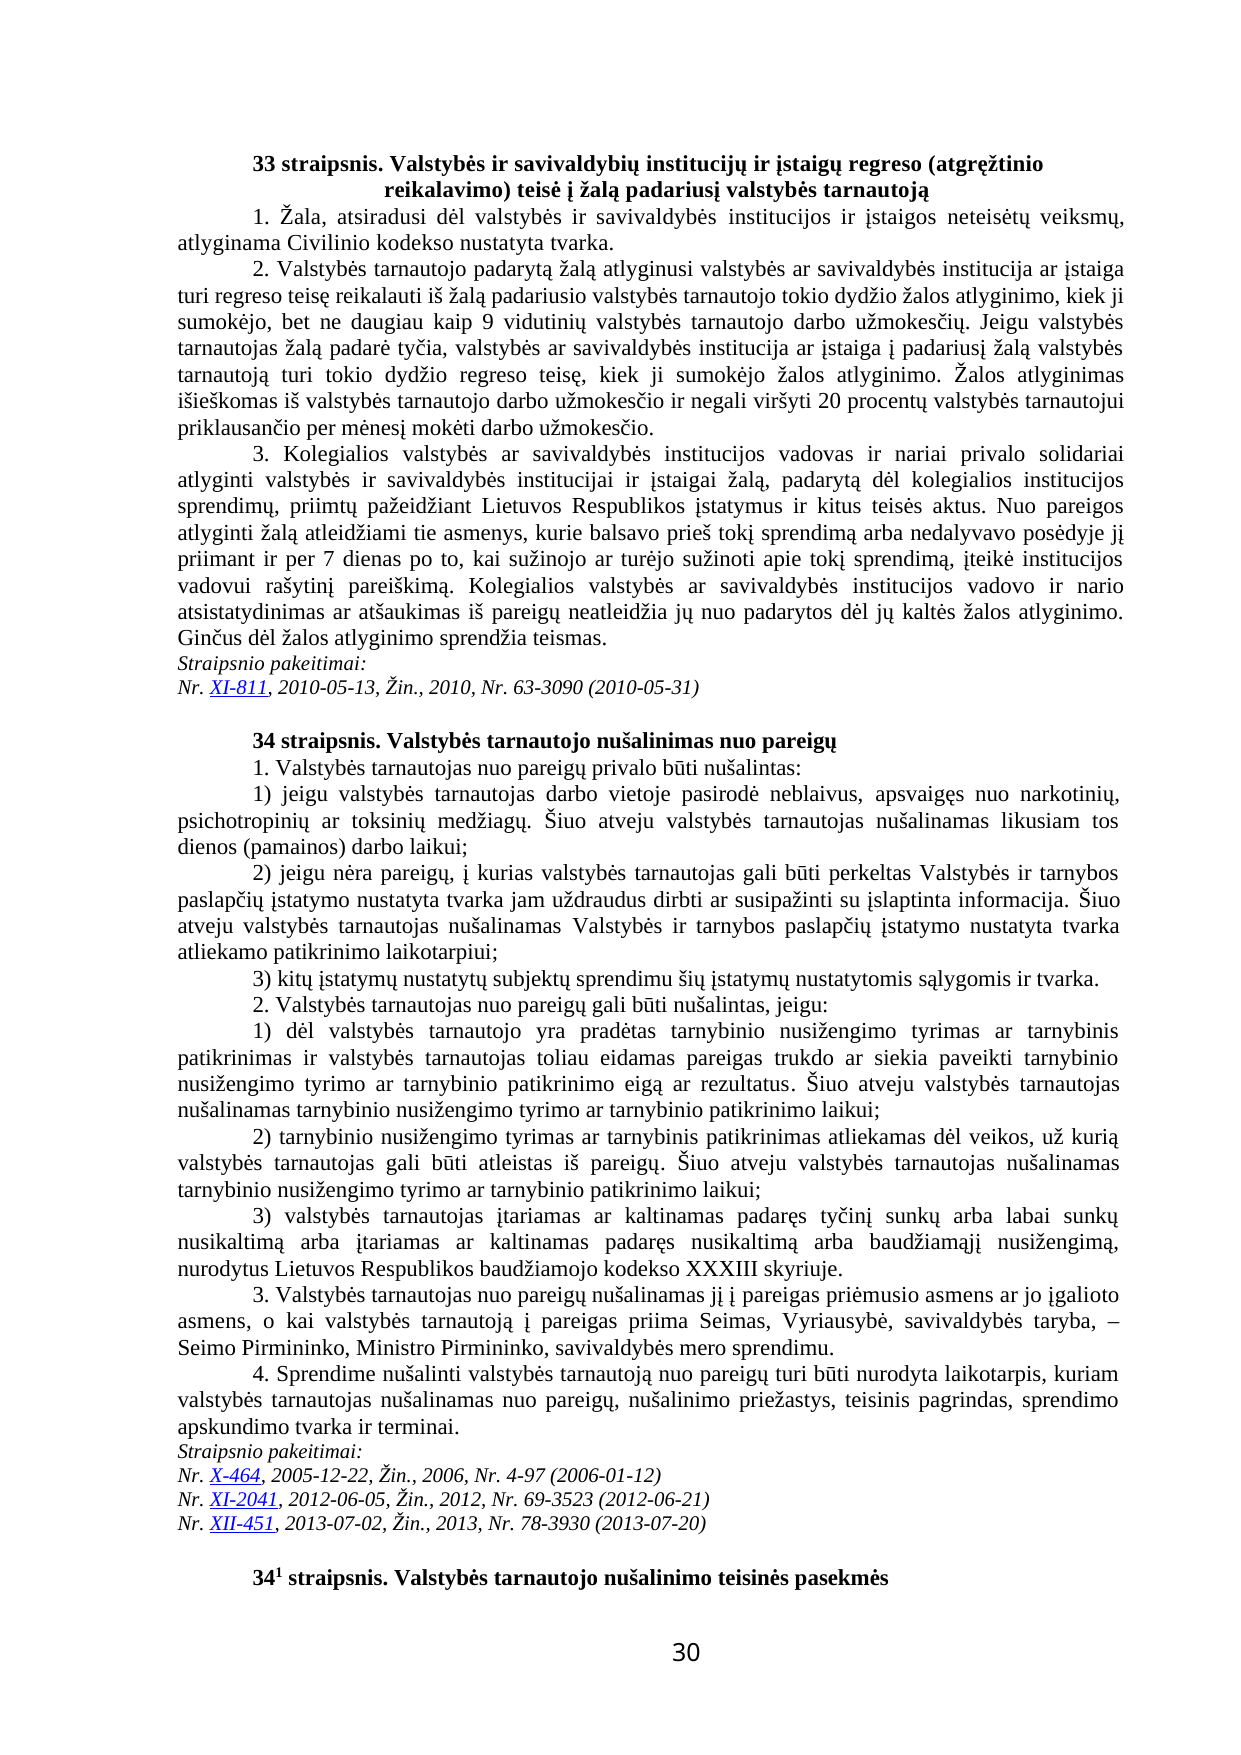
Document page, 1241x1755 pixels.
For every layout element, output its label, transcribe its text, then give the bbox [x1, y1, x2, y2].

text 1) jeigu valstybės tarnautojas darbo vietoje pasirodė neblaivus, apsvaigęs nuo narkotinių, psichotropinių ar toksinių medžiagų. Šiuo atveju valstybės tarnautojas nušalinamas likusiam tos dienos (pamainos) darbo laikui; [177, 780, 1120, 859]
text 1. Žala, atsiradusi dėl valstybės ir savivaldybės institucijos ir įstaigos neteisėtų veiksmų, atlyginama Civilinio kodekso nustatyta tvarka. [177, 203, 1126, 255]
text Nr. XII-451, 2013-07-02, Žin., 2013, Nr. 78-3930 (2013-07-20) [177, 1511, 1120, 1535]
text 4. Sprendime nušalinti valstybės tarnautoją nuo pareigų turi būti nurodyta laikotarpis, kuriam valstybės tarnautojas nušalinamas nuo pareigų, nušalinimo priežastys, teisinis pagrindas, sprendimo apskundimo tvarka ir terminai. [177, 1360, 1120, 1439]
text 1. Valstybės tarnautojas nuo pareigų privalo būti nušalintas: [177, 754, 1120, 780]
text Straipsnio pakeitimai: [177, 1439, 1126, 1463]
text Straipsnio pakeitimai: [177, 651, 1126, 675]
text Nr. X-464, 2005-12-22, Žin., 2006, Nr. 4-97 (2006-01-12) [177, 1463, 1120, 1487]
text 34 straipsnis. Valstybės tarnautojo nušalinimas nuo pareigų [177, 728, 1120, 754]
text 1) dėl valstybės tarnautojo yra pradėtas tarnybinio nusižengimo tyrimas ar tarnybinis patikrinimas ir valstybės tarnautojas toliau eidamas pareigas trukdo ar siekia paveikti tarnybinio nusižengimo tyrimo ar tarnybinio patikrinimo eigą ar rezultatus. Šiuo atveju valstybės tarnautojas nušalinamas tarnybinio nusižengimo tyrimo ar tarnybinio patikrinimo laikui; [177, 1017, 1120, 1123]
text 2. Valstybės tarnautojo padarytą žalą atlyginusi valstybės ar savivaldybės institucija ar įstaiga turi regreso teisę reikalauti iš žalą padariusio valstybės tarnautojo tokio dydžio žalos atlyginimo, kiek ji sumokėjo, bet ne daugiau kaip 9 vidutinių valstybės tarnautojo darbo užmokesčių. Jeigu valstybės tarnautojas žalą padarė tyčia, valstybės ar savivaldybės institucija ar įstaiga į padariusį žalą valstybės tarnautoją turi tokio dydžio regreso teisę, kiek ji sumokėjo žalos atlyginimo. Žalos atlyginimas išieškomas iš valstybės tarnautojo darbo užmokesčio ir negali viršyti 20 procentų valstybės tarnautojui priklausančio per mėnesį mokėti darbo užmokesčio. [177, 255, 1126, 440]
text 33 straipsnis. Valstybės ir savivaldybių institucijų ir įstaigų regreso (atgręžtinio [252, 150, 1126, 176]
text 2) tarnybinio nusižengimo tyrimas ar tarnybinis patikrinimas atliekamas dėl veikos, už kurią valstybės tarnautojas gali būti atleistas iš pareigų. Šiuo atveju valstybės tarnautojas nušalinamas tarnybinio nusižengimo tyrimo ar tarnybinio patikrinimo laikui; [177, 1123, 1120, 1202]
text 3) valstybės tarnautojas įtariamas ar kaltinamas padaręs tyčinį sunkų arba labai sunkų nusikaltimą arba įtariamas ar kaltinamas padaręs nusikaltimą arba baudžiamąjį nusižengimą, nurodytus Lietuvos Respublikos baudžiamojo kodekso XXXIII skyriuje. [177, 1202, 1120, 1281]
text reikalavimo) teisė į žalą padariusį valstybės tarnautoją [384, 176, 1126, 203]
text 2. Valstybės tarnautojas nuo pareigų gali būti nušalintas, jeigu: [177, 991, 1120, 1017]
text Nr. XI-2041, 2012-06-05, Žin., 2012, Nr. 69-3523 (2012-06-21) [177, 1487, 1120, 1511]
text 2) jeigu nėra pareigų, į kurias valstybės tarnautojas gali būti perkeltas Valstybės ir tarnybos paslapčių įstatymo nustatyta tvarka jam uždraudus dirbti ar susipažinti su įslaptinta informacija. Šiuo atveju valstybės tarnautojas nušalinamas Valstybės ir tarnybos paslapčių įstatymo nustatyta tvarka atliekamo patikrinimo laikotarpiui; [177, 859, 1120, 965]
text 341 straipsnis. Valstybės tarnautojo nušalinimo teisinės pasekmės [177, 1564, 1120, 1591]
text Nr. XI-811, 2010-05-13, Žin., 2010, Nr. 63-3090 (2010-05-31) [177, 675, 1120, 699]
text 3. Valstybės tarnautojas nuo pareigų nušalinamas jį į pareigas priėmusio asmens ar jo įgalioto asmens, o kai valstybės tarnautoją į pareigas priima Seimas, Vyriausybė, savivaldybės taryba, – Seimo Pirmininko, Ministro Pirmininko, savivaldybės mero sprendimu. [177, 1281, 1120, 1360]
text 3) kitų įstatymų nustatytų subjektų sprendimu šių įstatymų nustatytomis sąlygomis ir tvarka. [177, 965, 1120, 991]
text 3. Kolegialios valstybės ar savivaldybės institucijos vadovas ir nariai privalo solidariai atlyginti valstybės ir savivaldybės institucijai ir įstaigai žalą, padarytą dėl kolegialios institucijos sprendimų, priimtų pažeidžiant Lietuvos Respublikos įstatymus ir kitus teisės aktus. Nuo pareigos atlyginti žalą atleidžiami tie asmenys, kurie balsavo prieš tokį sprendimą arba nedalyvavo posėdyje jį priimant ir per 7 dienas po to, kai sužinojo ar turėjo sužinoti apie tokį sprendimą, įteikė institucijos vadovui rašytinį pareiškimą. Kolegialios valstybės ar savivaldybės institucijos vadovo ir nario atsistatydinimas ar atšaukimas iš pareigų neatleidžia jų nuo padarytos dėl jų kaltės žalos atlyginimo. Ginčus dėl žalos atlyginimo sprendžia teismas. [177, 440, 1126, 651]
